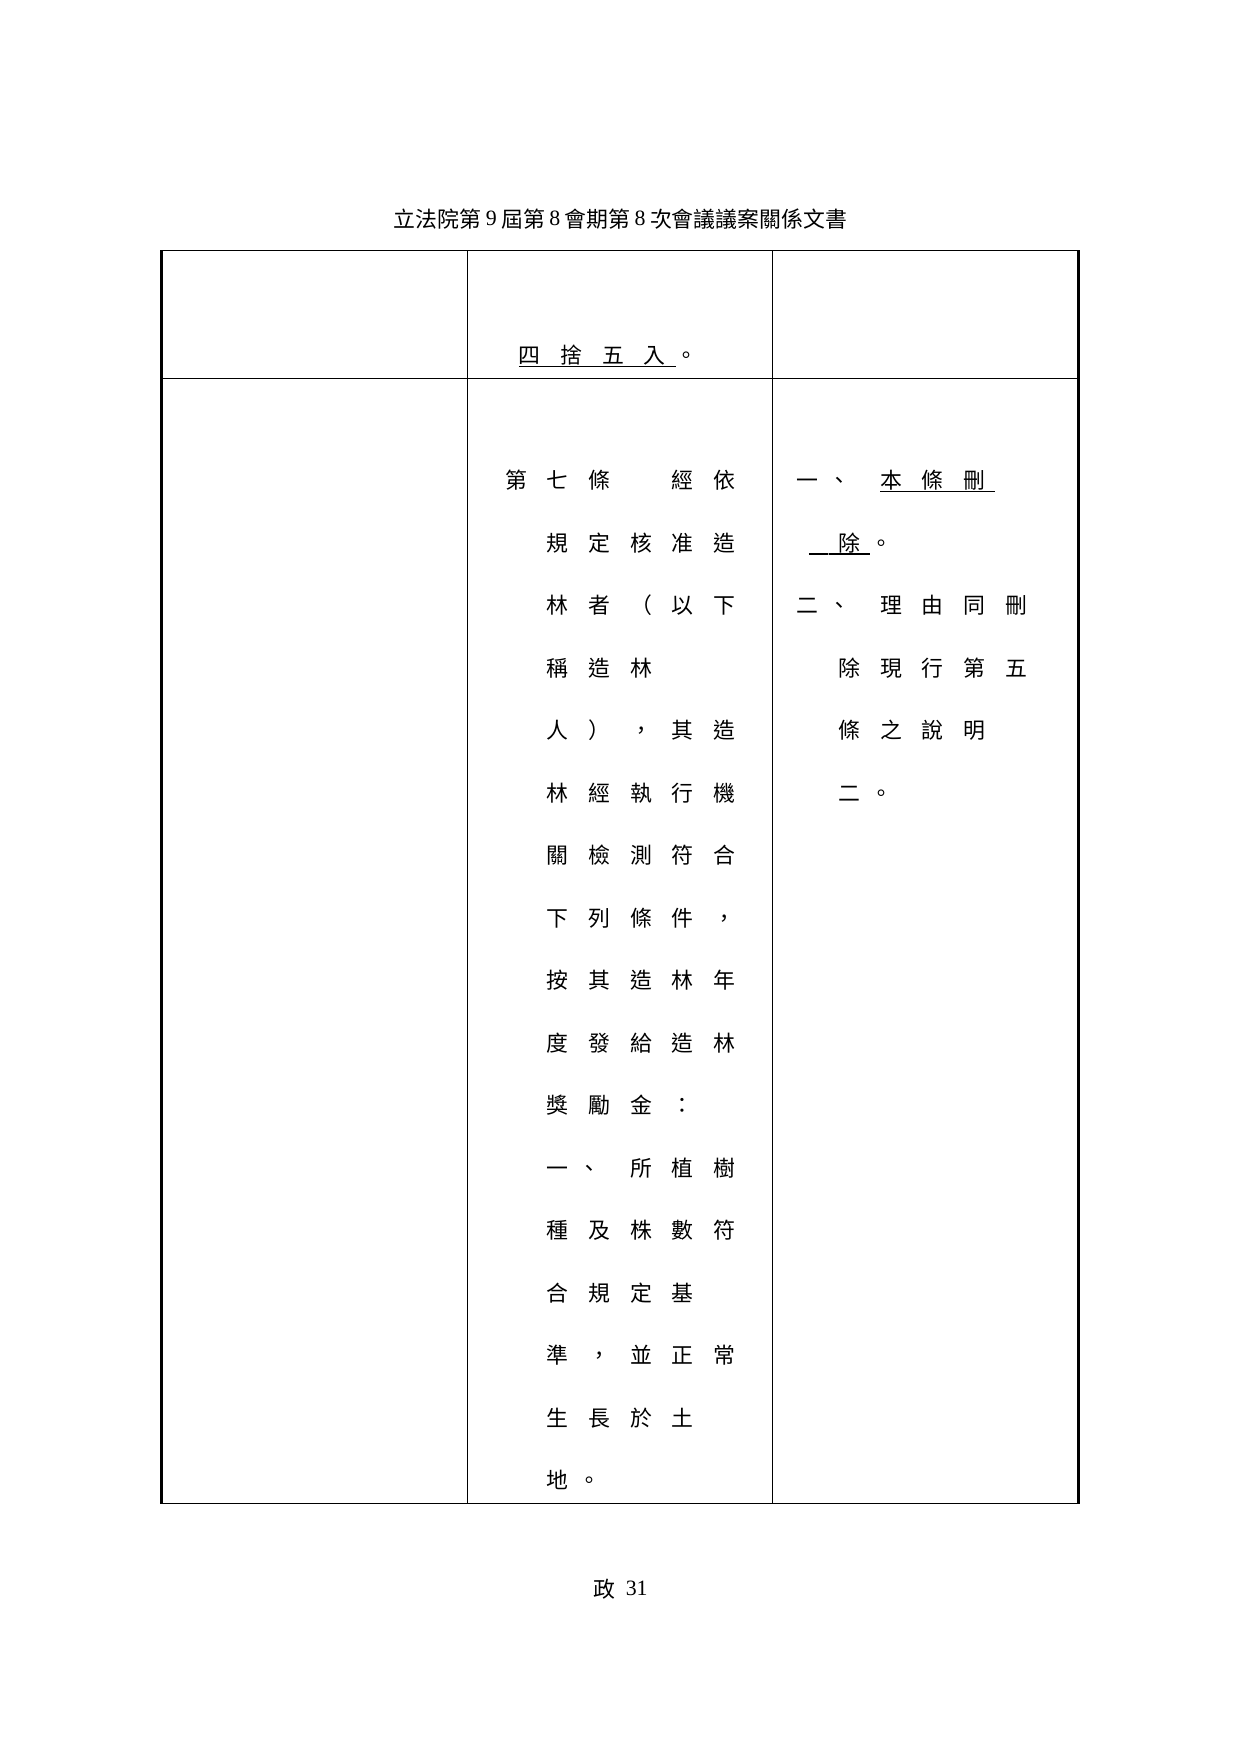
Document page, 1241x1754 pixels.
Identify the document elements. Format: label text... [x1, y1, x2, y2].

table_cell [773, 251, 1077, 378]
table_cell 一、本條刪除。 二、理由同刪除現行第五條之說明二。 [773, 379, 1077, 1503]
table_cell 第七條 經依規定核准造林者（以下稱造林人），其造林經執行機關檢測符合下列條件，按其造林年度發給造林獎勵金： 一、所植樹種及株數符合規定基準，並正常生長於土地。 [468, 379, 772, 1503]
table_cell [163, 251, 467, 378]
table_cell 四捨五入。 [468, 251, 772, 378]
table_cell [163, 379, 467, 1503]
